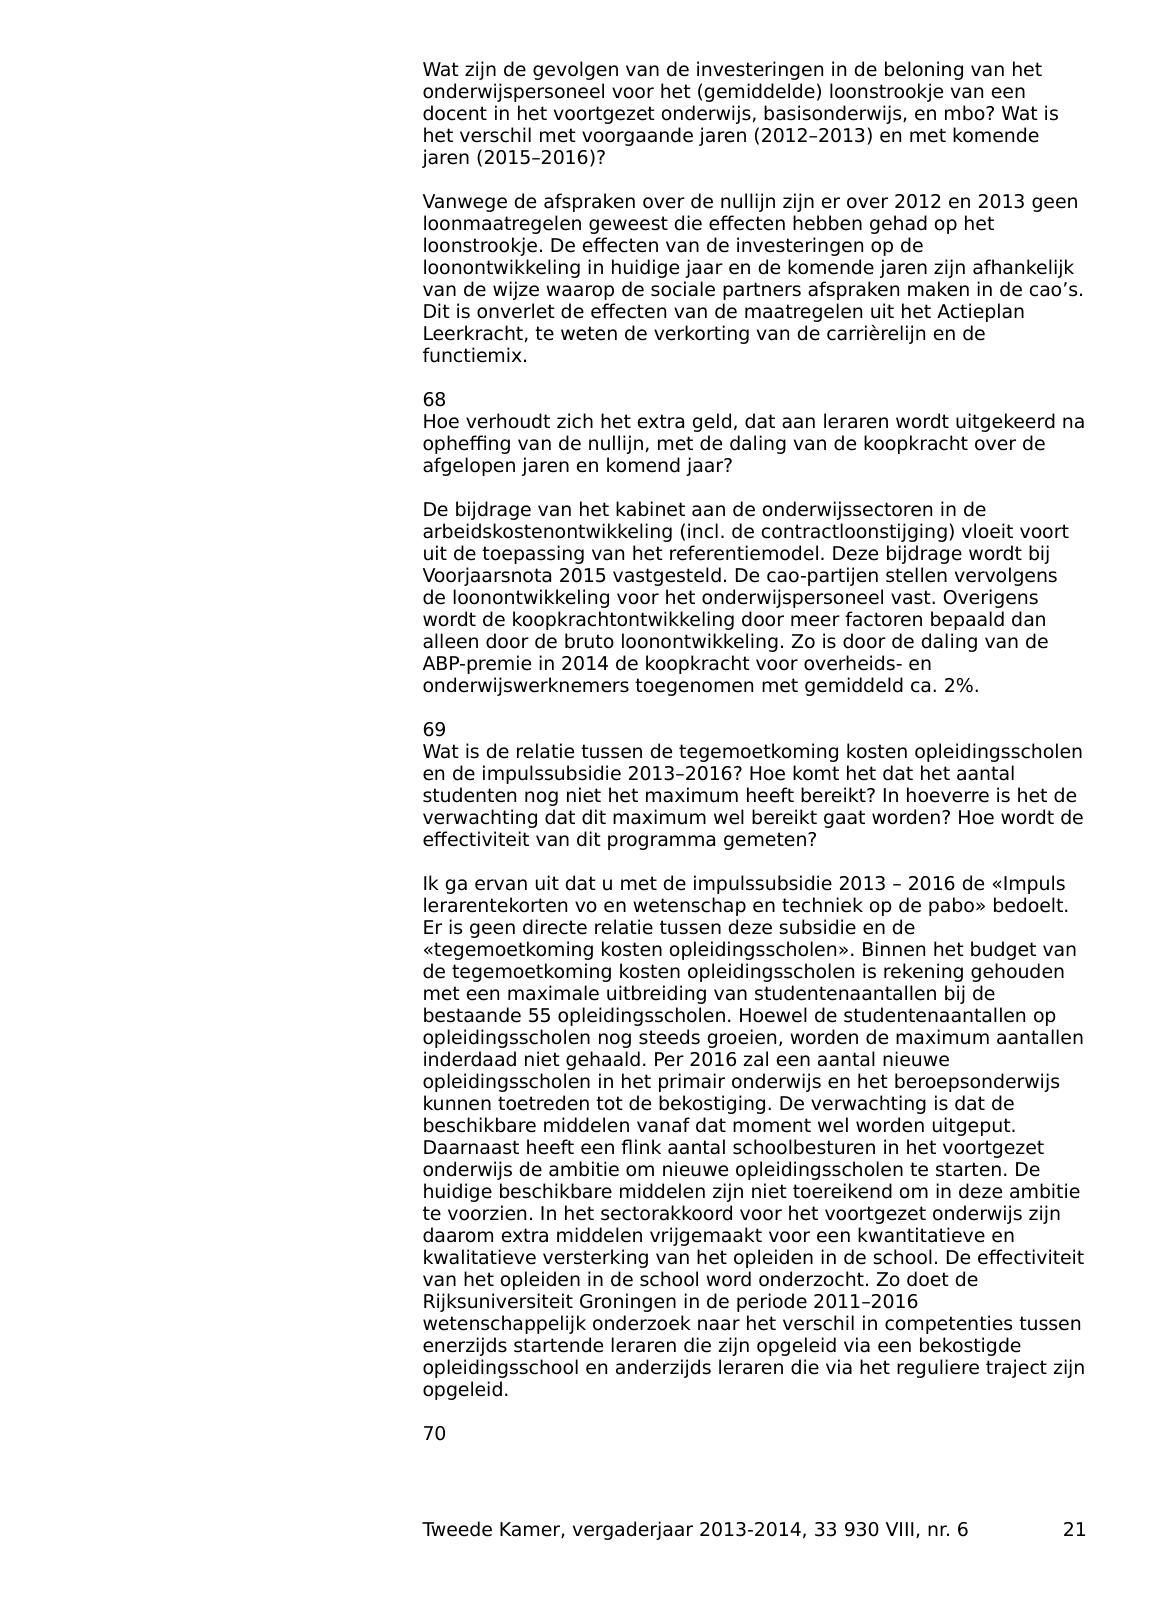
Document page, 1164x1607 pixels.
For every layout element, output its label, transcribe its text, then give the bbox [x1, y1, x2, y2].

text Dit is onverlet de effecten van de maatregelen uit het Actieplan Leerkracht, te weten de verkorting van de carrièrelijn en de functiemix. [422, 301, 1087, 367]
text Wat zijn de gevolgen van de investeringen in de beloning van het onderwijspersoneel voor het (gemiddelde) loonstrookje van een docent in het voortgezet onderwijs, basisonderwijs, en mbo? Wat is het verschil met voorgaande jaren (2012–2013) en met komende jaren (2015–2016)? [422, 59, 1087, 169]
text Hoe verhoudt zich het extra geld, dat aan leraren wordt uitgekeerd na opheffing van de nullijn, met de daling van de koopkracht over de afgelopen jaren en komend jaar? [422, 411, 1087, 477]
text 69 [422, 719, 1087, 741]
text Ik ga ervan uit dat u met de impulssubsidie 2013 – 2016 de «Impuls lerarentekorten vo en wetenschap en techniek op de pabo» bedoelt. Er is geen directe relatie tussen deze subsidie en de «tegemoetkoming kosten opleidingsscholen». Binnen het budget van de tegemoetkoming kosten opleidingsscholen is rekening gehouden met een maximale uitbreiding van studentenaantallen bij de bestaande 55 opleidingsscholen. Hoewel de studentenaantallen op opleidingsscholen nog steeds groeien, worden de maximum aantallen inderdaad niet gehaald. Per 2016 zal een aantal nieuwe opleidingsscholen in het primair onderwijs en het beroepsonderwijs kunnen toetreden tot de bekostiging. De verwachting is dat de beschikbare middelen vanaf dat moment wel worden uitgeput. Daarnaast heeft een flink aantal schoolbesturen in het voortgezet onderwijs de ambitie om nieuwe opleidingsscholen te starten. De huidige beschikbare middelen zijn niet toereikend om in deze ambitie te voorzien. In het sectorakkoord voor het voortgezet onderwijs zijn daarom extra middelen vrijgemaakt voor een kwantitatieve en kwalitatieve versterking van het opleiden in de school. De effectiviteit van het opleiden in de school word onderzocht. Zo doet de Rijksuniversiteit Groningen in de periode 2011–2016 wetenschappelijk onderzoek naar het verschil in competenties tussen enerzijds startende leraren die zijn opgeleid via een bekostigde opleidingsschool en anderzijds leraren die via het reguliere traject zijn opgeleid. [422, 873, 1087, 1401]
text 70 [422, 1423, 1087, 1445]
text De bijdrage van het kabinet aan de onderwijssectoren in de arbeidskostenontwikkeling (incl. de contractloonstijging) vloeit voort uit de toepassing van het referentiemodel. Deze bijdrage wordt bij Voorjaarsnota 2015 vastgesteld. De cao-partijen stellen vervolgens de loonontwikkeling voor het onderwijspersoneel vast. Overigens wordt de koopkrachtontwikkeling door meer factoren bepaald dan alleen door de bruto loonontwikkeling. Zo is door de daling van de ABP-premie in 2014 de koopkracht voor overheids- en onderwijswerknemers toegenomen met gemiddeld ca. 2%. [422, 499, 1087, 697]
text 68 [422, 389, 1087, 411]
text Wat is de relatie tussen de tegemoetkoming kosten opleidingsscholen en de impulssubsidie 2013–2016? Hoe komt het dat het aantal studenten nog niet het maximum heeft bereikt? In hoeverre is het de verwachting dat dit maximum wel bereikt gaat worden? Hoe wordt de effectiviteit van dit programma gemeten? [422, 741, 1087, 851]
text Vanwege de afspraken over de nullijn zijn er over 2012 en 2013 geen loonmaatregelen geweest die effecten hebben gehad op het loonstrookje. De effecten van de investeringen op de loonontwikkeling in huidige jaar en de komende jaren zijn afhankelijk van de wijze waarop de sociale partners afspraken maken in de cao’s. [422, 191, 1087, 301]
